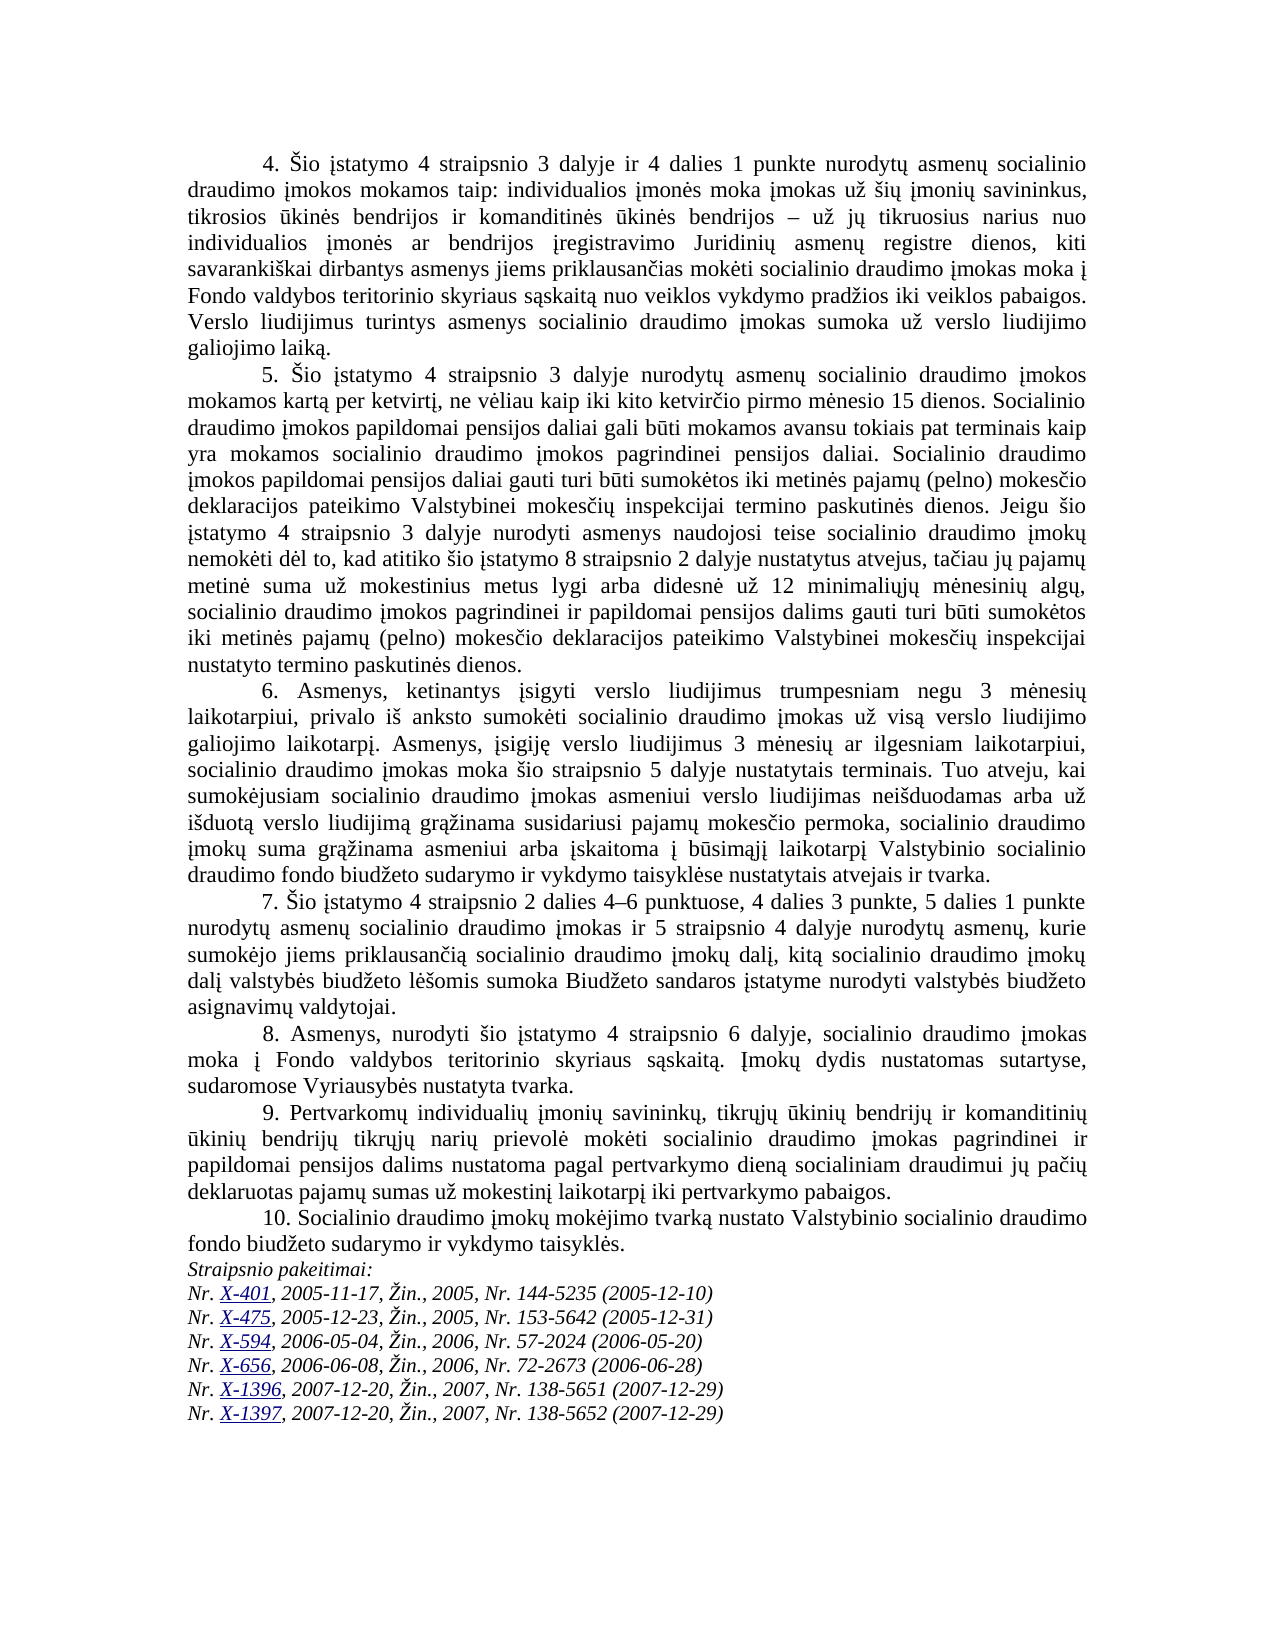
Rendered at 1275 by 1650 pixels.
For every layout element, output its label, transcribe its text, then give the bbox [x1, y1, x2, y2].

text Nr. X-656, 2006-06-08, Žin., 2006, Nr. 72-2673 (2006-06-28) [187, 1353, 1088, 1377]
text 4. Šio įstatymo 4 straipsnio 3 dalyje ir 4 dalies 1 punkte nurodytų asmenų socialinio draudimo įmokos mokamos taip: individualios įmonės moka įmokas už šių įmonių savininkus, tikrosios ūkinės bendrijos ir komanditinės ūkinės bendrijos – už jų tikruosius narius nuo individualios įmonės ar bendrijos įregistravimo Juridinių asmenų registre dienos, kiti savarankiškai dirbantys asmenys jiems priklausančias mokėti socialinio draudimo įmokas moka į Fondo valdybos teritorinio skyriaus sąskaitą nuo veiklos vykdymo pradžios iki veiklos pabaigos. Verslo liudijimus turintys asmenys socialinio draudimo įmokas sumoka už verslo liudijimo galiojimo laiką. [187, 150, 1088, 361]
text Nr. X-1397, 2007-12-20, Žin., 2007, Nr. 138-5652 (2007-12-29) [187, 1401, 1087, 1425]
text Nr. X-594, 2006-05-04, Žin., 2006, Nr. 57-2024 (2006-05-20) [187, 1329, 1088, 1353]
text 7. Šio įstatymo 4 straipsnio 2 dalies 4–6 punktuose, 4 dalies 3 punkte, 5 dalies 1 punkte nurodytų asmenų socialinio draudimo įmokas ir 5 straipsnio 4 dalyje nurodytų asmenų, kurie sumokėjo jiems priklausančią socialinio draudimo įmokų dalį, kitą socialinio draudimo įmokų dalį valstybės biudžeto lėšomis sumoka Biudžeto sandaros įstatyme nurodyti valstybės biudžeto asignavimų valdytojai. [187, 888, 1087, 1020]
text 10. Socialinio draudimo įmokų mokėjimo tvarką nustato Valstybinio socialinio draudimo fondo biudžeto sudarymo ir vykdymo taisyklės. [187, 1204, 1088, 1257]
text 6. Asmenys, ketinantys įsigyti verslo liudijimus trumpesniam negu 3 mėnesių laikotarpiui, privalo iš anksto sumokėti socialinio draudimo įmokas už visą verslo liudijimo galiojimo laikotarpį. Asmenys, įsigiję verslo liudijimus 3 mėnesių ar ilgesniam laikotarpiui, socialinio draudimo įmokas moka šio straipsnio 5 dalyje nustatytais terminais. Tuo atveju, kai sumokėjusiam socialinio draudimo įmokas asmeniui verslo liudijimas neišduodamas arba už išduotą verslo liudijimą grąžinama susidariusi pajamų mokesčio permoka, socialinio draudimo įmokų suma grąžinama asmeniui arba įskaitoma į būsimąjį laikotarpį Valstybinio socialinio draudimo fondo biudžeto sudarymo ir vykdymo taisyklėse nustatytais atvejais ir tvarka. [187, 677, 1087, 888]
text 8. Asmenys, nurodyti šio įstatymo 4 straipsnio 6 dalyje, socialinio draudimo įmokas moka į Fondo valdybos teritorinio skyriaus sąskaitą. Įmokų dydis nustatomas sutartyse, sudaromose Vyriausybės nustatyta tvarka. [187, 1020, 1088, 1099]
text 5. Šio įstatymo 4 straipsnio 3 dalyje nurodytų asmenų socialinio draudimo įmokos mokamos kartą per ketvirtį, ne vėliau kaip iki kito ketvirčio pirmo mėnesio 15 dienos. Socialinio draudimo įmokos papildomai pensijos daliai gali būti mokamos avansu tokiais pat terminais kaip yra mokamos socialinio draudimo įmokos pagrindinei pensijos daliai. Socialinio draudimo įmokos papildomai pensijos daliai gauti turi būti sumokėtos iki metinės pajamų (pelno) mokesčio deklaracijos pateikimo Valstybinei mokesčių inspekcijai termino paskutinės dienos. Jeigu šio įstatymo 4 straipsnio 3 dalyje nurodyti asmenys naudojosi teise socialinio draudimo įmokų nemokėti dėl to, kad atitiko šio įstatymo 8 straipsnio 2 dalyje nustatytus atvejus, tačiau jų pajamų metinė suma už mokestinius metus lygi arba didesnė už 12 minimaliųjų mėnesinių algų, socialinio draudimo įmokos pagrindinei ir papildomai pensijos dalims gauti turi būti sumokėtos iki metinės pajamų (pelno) mokesčio deklaracijos pateikimo Valstybinei mokesčių inspekcijai nustatyto termino paskutinės dienos. [187, 361, 1087, 677]
text Nr. X-1396, 2007-12-20, Žin., 2007, Nr. 138-5651 (2007-12-29) [187, 1377, 1088, 1401]
text Nr. X-475, 2005-12-23, Žin., 2005, Nr. 153-5642 (2005-12-31) [187, 1305, 1088, 1329]
text 9. Pertvarkomų individualių įmonių savininkų, tikrųjų ūkinių bendrijų ir komanditinių ūkinių bendrijų tikrųjų narių prievolė mokėti socialinio draudimo įmokas pagrindinei ir papildomai pensijos dalims nustatoma pagal pertvarkymo dieną socialiniam draudimui jų pačių deklaruotas pajamų sumas už mokestinį laikotarpį iki pertvarkymo pabaigos. [187, 1099, 1088, 1204]
text Straipsnio pakeitimai: [187, 1257, 1088, 1281]
text Nr. X-401, 2005-11-17, Žin., 2005, Nr. 144-5235 (2005-12-10) [187, 1281, 1088, 1305]
